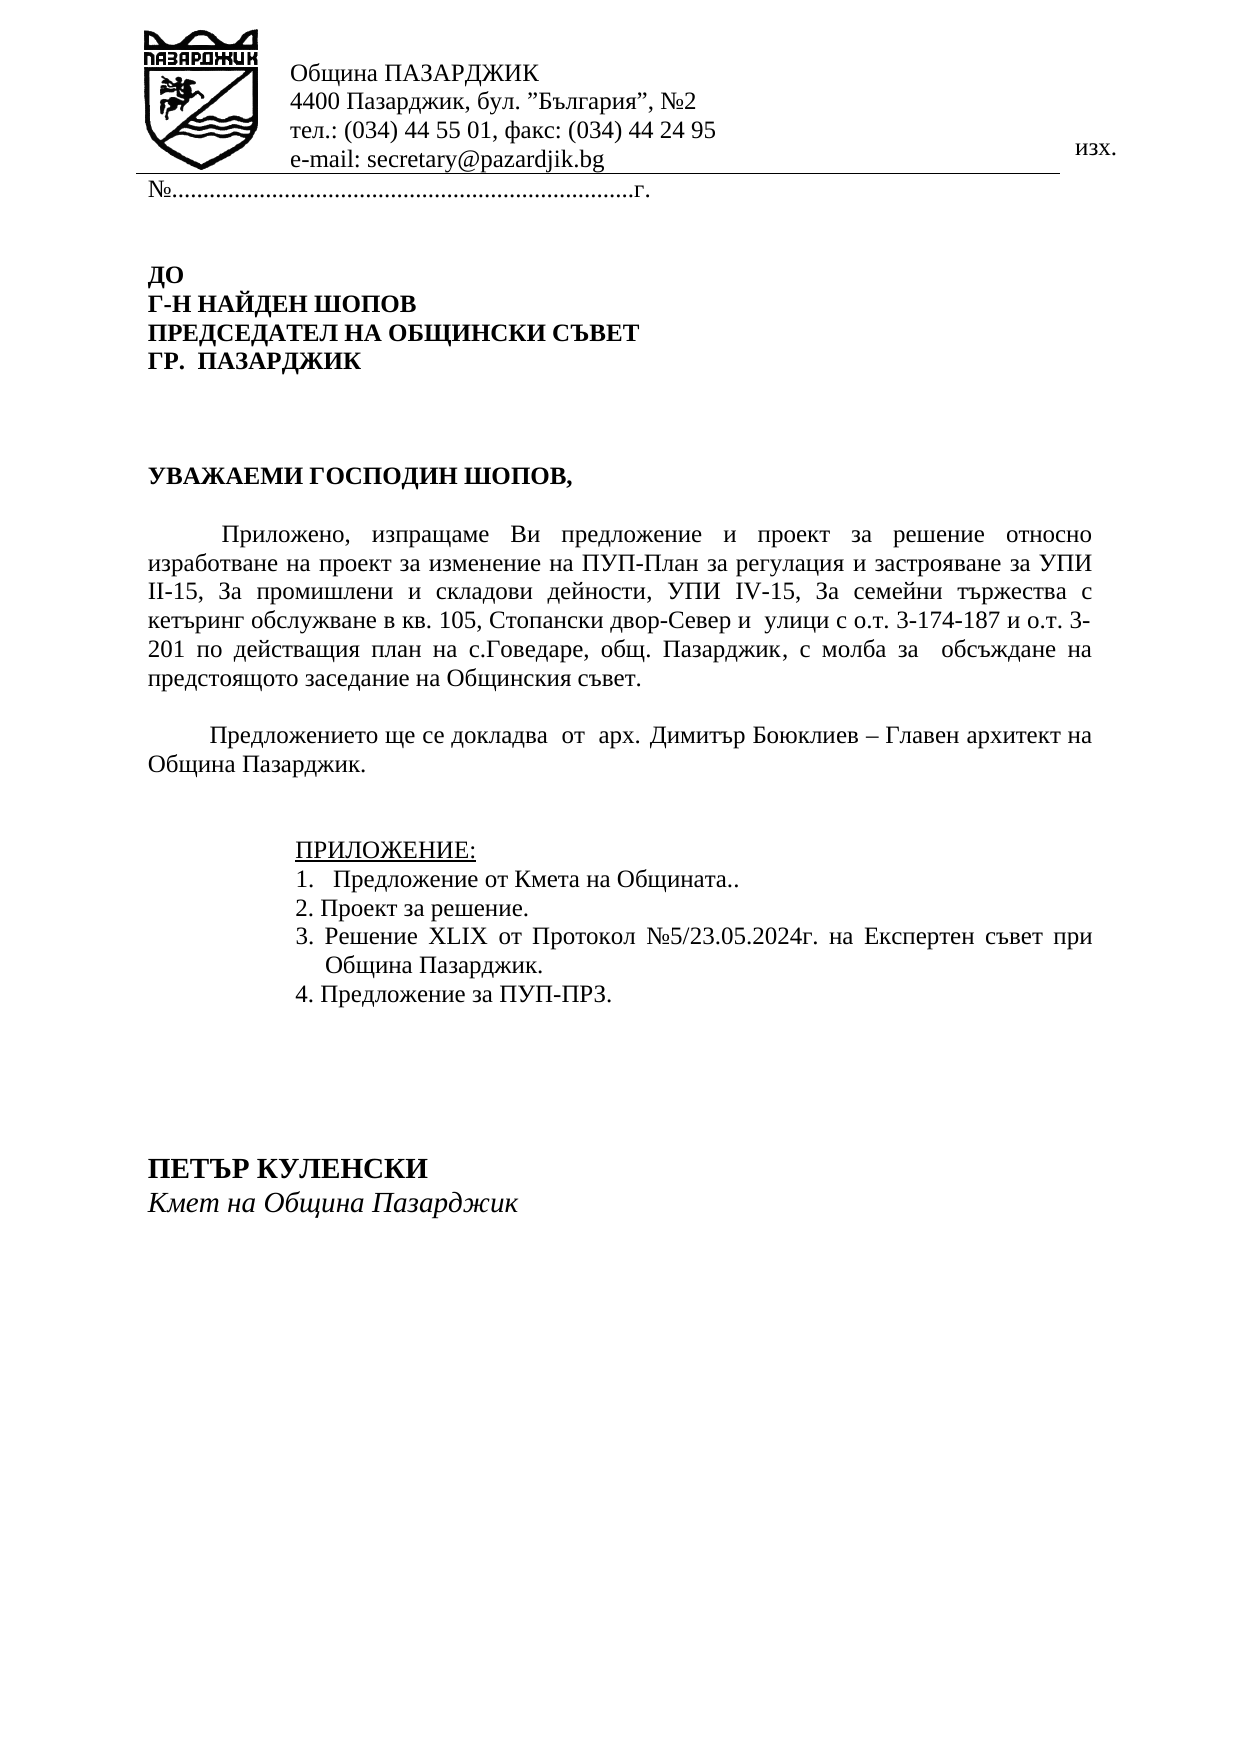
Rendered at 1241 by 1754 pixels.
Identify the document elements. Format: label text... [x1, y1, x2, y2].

text ГР. ПАЗАРДЖИК [148, 346, 1093, 375]
text 3. Решение XLIX от Протокол №5/23.05.2024г. на Експертен съвет при Община Пазарджик. [295, 921, 1093, 979]
text УВАЖАЕМИ ГОСПОДИН ШОПОВ, [148, 461, 1093, 490]
text 4. Предложение за ПУП-ПРЗ. [221, 979, 1093, 1008]
text Кмет на Община Пазарджик [148, 1185, 1093, 1218]
table_header Община ПАЗАРДЖИК 4400 Пазарджик, бул. ”България”, №2 тел.: (034) 44 55 01, факс: (034) 44 24 95 e-mail: secretary@pazardjik.bg [279, 29, 1060, 173]
text ПРЕДСЕДАТЕЛ НА ОБЩИНСКИ СЪВЕТ [148, 318, 1093, 346]
text ПРИЛОЖЕНИЕ: [148, 835, 1093, 864]
table_header [264, 29, 279, 173]
text Предложението ще се докладва от арх. Димитър Боюклиев – Главен архитект на Община Пазарджик. [148, 720, 1093, 778]
text Г-Н НАЙДЕН ШОПОВ [148, 289, 1093, 318]
list Предложение от Кмета на Общината.. [295, 864, 1093, 893]
text ПЕТЪР КУЛЕНСКИ [148, 1151, 1093, 1185]
text ДО [148, 260, 1093, 289]
text 2. Проект за решение. [220, 893, 1093, 921]
picture [136, 28, 264, 173]
text Приложено, изпращаме Ви предложение и проект за решение относно изработване на проект за изменение на ПУП-План за регулация и застрояване за УПИ II-15, За промишлени и складови дейности, УПИ IV-15, За семейни тържества с кетъринг обслужване в кв. 105, Стопански двор-Север и улици с о.т. 3-174-187 и о.т. 3-201 по действащия план на с.Говедаре, общ. Пазарджик, с молба за обсъждане на предстоящото заседание на Общинския съвет. [148, 519, 1093, 691]
text изх.№..........................................................................г. [148, 132, 1209, 203]
